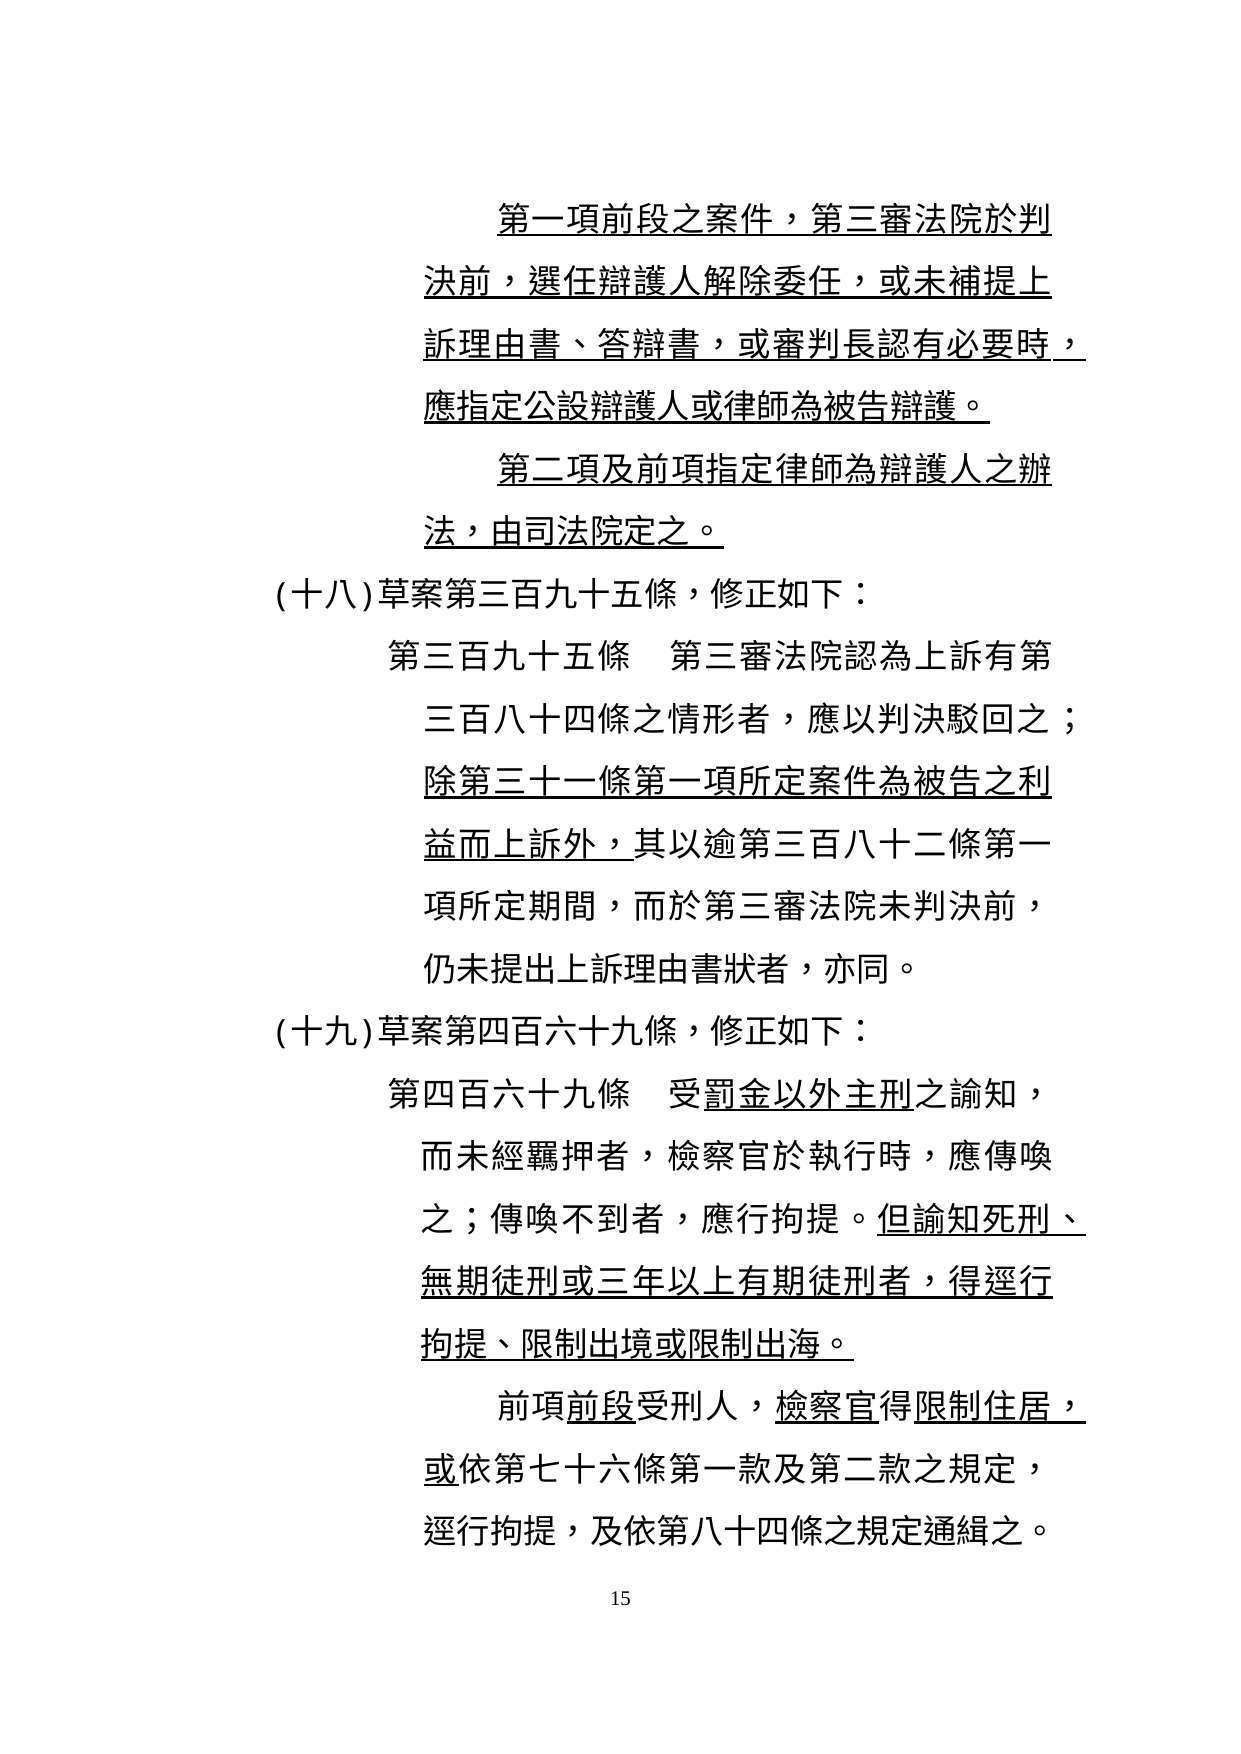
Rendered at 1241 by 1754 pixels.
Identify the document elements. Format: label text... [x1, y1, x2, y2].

text 第一項前段之案件，第三審法院於判決前，選任辯護人解除委任，或未補提上訴理由書、答辯書，或審判長認有必要時，應指定公設辯護人或律師為被告辯護。 [423, 175, 1053, 425]
text 第四百六十九條 受罰金以外主刑之諭知，而未經羈押者，檢察官於執行時，應傳喚之；傳喚不到者，應行拘提。但諭知死刑、無期徒刑或三年以上有期徒刑者，得逕行拘提、限制出境或限制出海。 [387, 1050, 1053, 1363]
text 第三百九十五條 第三審法院認為上訴有第三百八十四條之情形者，應以判決駁回之；除第三十一條第一項所定案件為被告之利益而上訴外，其以逾第三百八十二條第一項所定期間，而於第三審法院未判決前，仍未提出上訴理由書狀者，亦同。 [387, 613, 1053, 988]
text 前項前段受刑人，檢察官得限制住居，或依第七十六條第一款及第二款之規定，逕行拘提，及依第八十四條之規定通緝之。 [423, 1363, 1053, 1550]
text 第二項及前項指定律師為辯護人之辦法，由司法院定之。 [423, 425, 1053, 550]
text (十八)草案第三百九十五條，修正如下： [271, 550, 1053, 613]
text (十九)草案第四百六十九條，修正如下： [271, 988, 1053, 1050]
